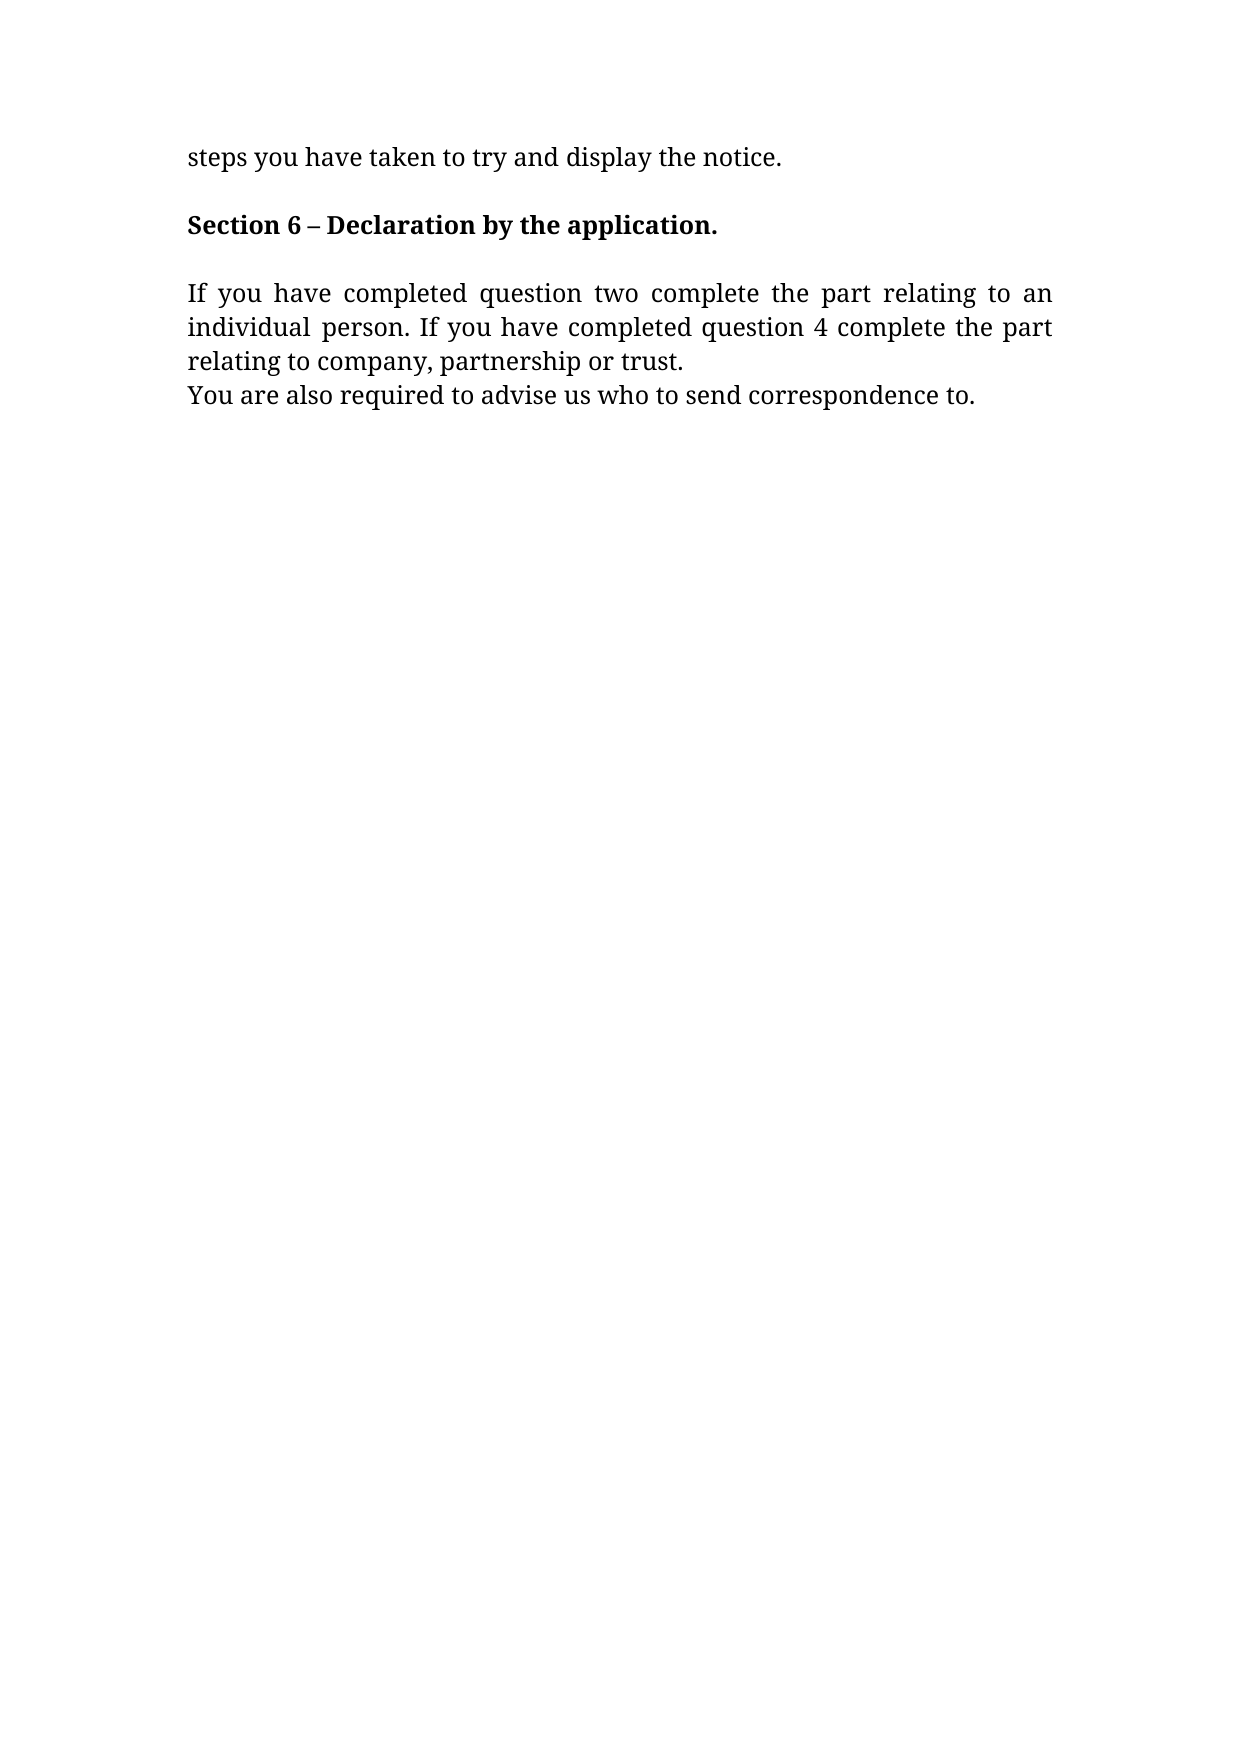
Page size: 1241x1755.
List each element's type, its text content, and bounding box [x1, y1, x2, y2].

text You are also required to advise us who to send correspondence to. [187, 378, 1066, 412]
text steps you have taken to try and display the notice. [187, 139, 1053, 174]
subtitle Section 6 – Declaration by the application. [187, 208, 1066, 242]
text If you have completed question two complete the part relating to an individual person. If you have completed question 4 complete the part relating to company, partnership or trust. [187, 276, 1053, 378]
